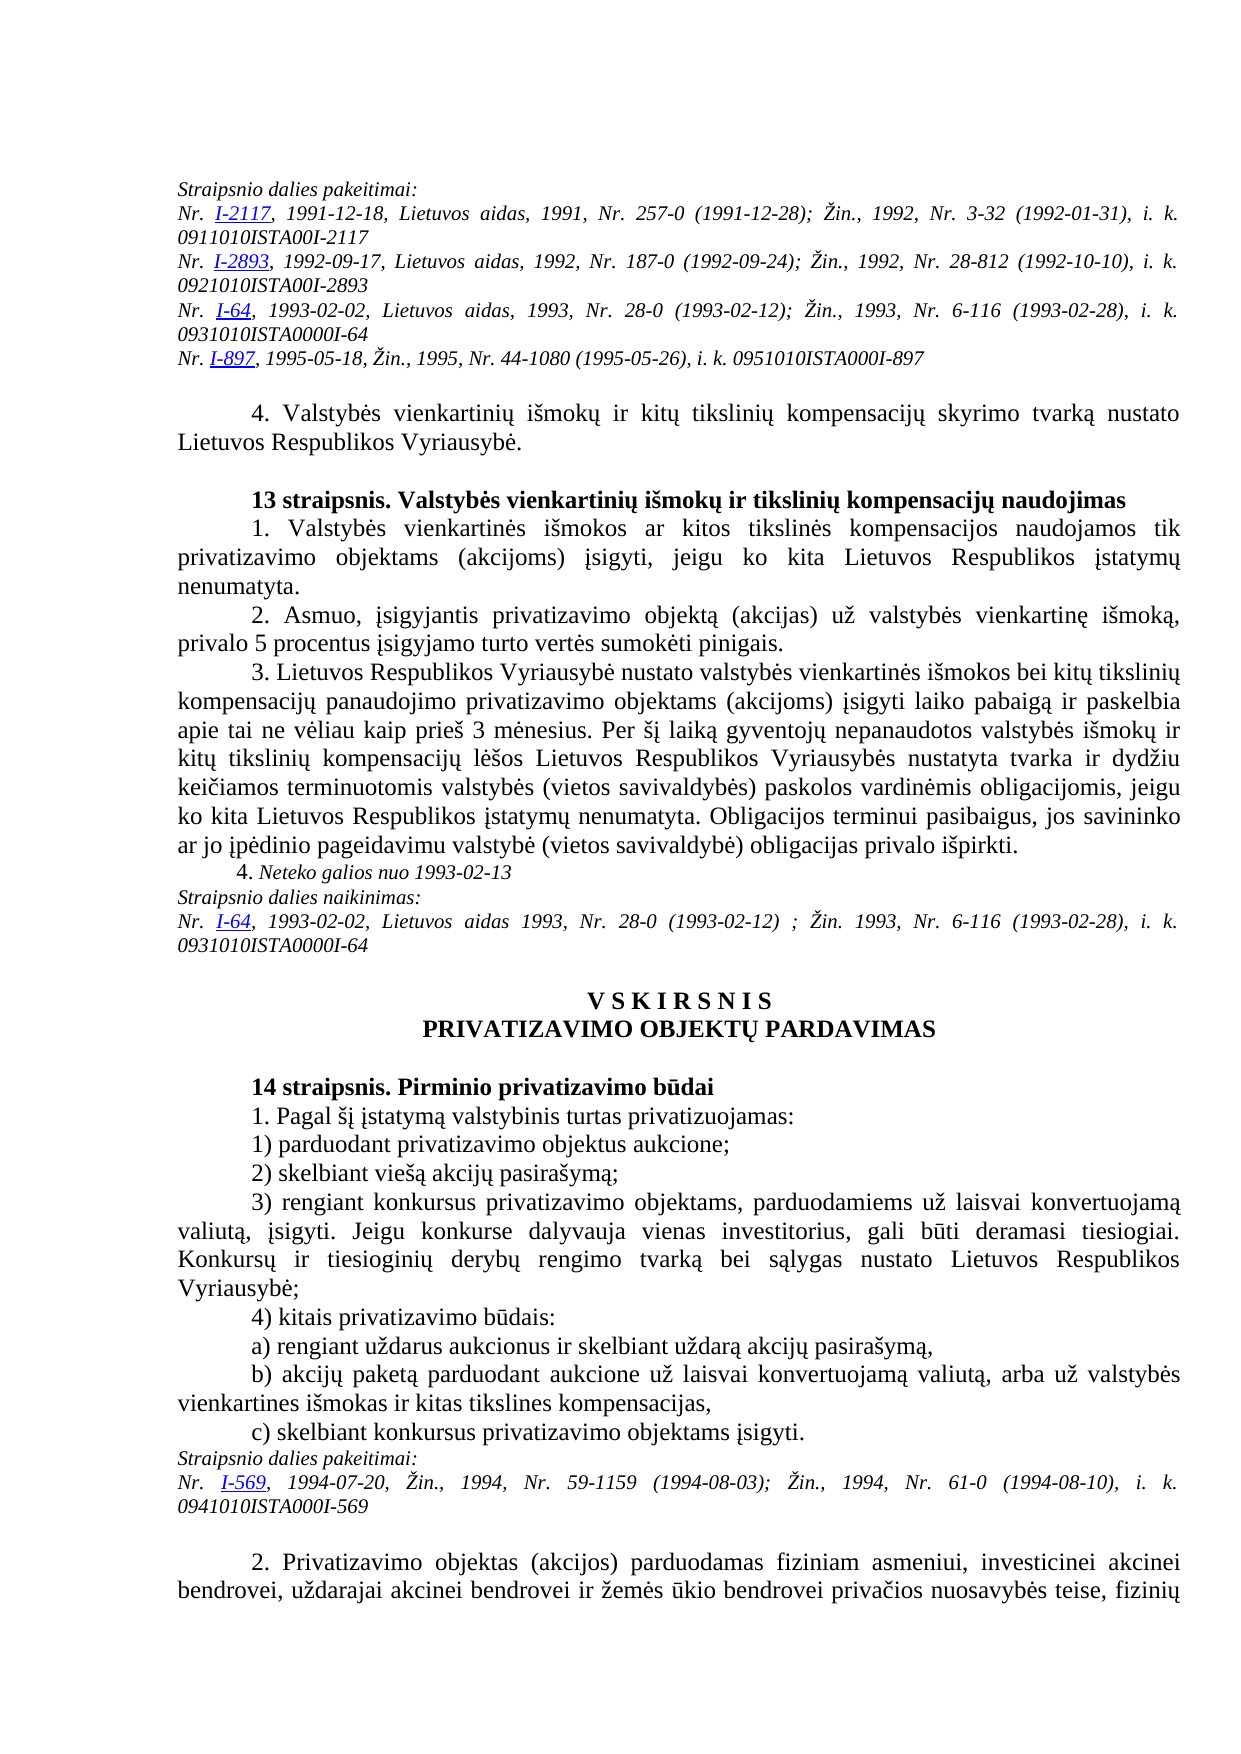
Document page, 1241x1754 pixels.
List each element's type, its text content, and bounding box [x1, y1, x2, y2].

text 2. Asmuo, įsigyjantis privatizavimo objektą (akcijas) už valstybės vienkartinę išmoką, privalo 5 procentus įsigyjamo turto vertės sumokėti pinigais. [177, 600, 1181, 657]
text Nr. I-64, 1993-02-02, Lietuvos aidas, 1993, Nr. 28-0 (1993-02-12); Žin., 1993, Nr. 6-116 (1993-02-28), i. k. 0931010ISTA0000I-64 [177, 297, 1181, 346]
text Nr. I-897, 1995-05-18, Žin., 1995, Nr. 44-1080 (1995-05-26), i. k. 0951010ISTA000I-897 [177, 346, 1181, 370]
text Nr. I-569, 1994-07-20, Žin., 1994, Nr. 59-1159 (1994-08-03); Žin., 1994, Nr. 61-0 (1994-08-10), i. k. 0941010ISTA000I-569 [177, 1470, 1181, 1518]
text 3. Lietuvos Respublikos Vyriausybė nustato valstybės vienkartinės išmokos bei kitų tikslinių kompensacijų panaudojimo privatizavimo objektams (akcijoms) įsigyti laiko pabaigą ir paskelbia apie tai ne vėliau kaip prieš 3 mėnesius. Per šį laiką gyventojų nepanaudotos valstybės išmokų ir kitų tikslinių kompensacijų lėšos Lietuvos Respublikos Vyriausybės nustatyta tvarka ir dydžiu keičiamos terminuotomis valstybės (vietos savivaldybės) paskolos vardinėmis obligacijomis, jeigu ko kita Lietuvos Respublikos įstatymų nenumatyta. Obligacijos terminui pasibaigus, jos savininko ar jo įpėdinio pageidavimu valstybė (vietos savivaldybė) obligacijas privalo išpirkti. [177, 657, 1181, 858]
text Nr. I-2893, 1992-09-17, Lietuvos aidas, 1992, Nr. 187-0 (1992-09-24); Žin., 1992, Nr. 28-812 (1992-10-10), i. k. 0921010ISTA00I-2893 [177, 249, 1181, 297]
text 4) kitais privatizavimo būdais: [177, 1302, 1181, 1331]
text c) skelbiant konkursus privatizavimo objektams įsigyti. [177, 1417, 1181, 1446]
text 1. Valstybės vienkartinės išmokos ar kitos tikslinės kompensacijos naudojamos tik privatizavimo objektams (akcijoms) įsigyti, jeigu ko kita Lietuvos Respublikos įstatymų nenumatyta. [177, 513, 1181, 600]
text 1) parduodant privatizavimo objektus aukcione; [177, 1129, 1181, 1158]
text Nr. I-2117, 1991-12-18, Lietuvos aidas, 1991, Nr. 257-0 (1991-12-28); Žin., 1992, Nr. 3-32 (1992-01-31), i. k. 0911010ISTA00I-2117 [177, 201, 1181, 249]
text 13 straipsnis. Valstybės vienkartinių išmokų ir tikslinių kompensacijų naudojimas [177, 485, 1181, 513]
text b) akcijų paketą parduodant aukcione už laisvai konvertuojamą valiutą, arba už valstybės vienkartines išmokas ir kitas tikslines kompensacijas, [177, 1359, 1181, 1417]
text V S K I R S N I S [177, 986, 1181, 1014]
text a) rengiant uždarus aukcionus ir skelbiant uždarą akcijų pasirašymą, [177, 1331, 1181, 1359]
text 14 straipsnis. Pirminio privatizavimo būdai [177, 1072, 1181, 1101]
text Straipsnio dalies naikinimas: [177, 885, 1181, 909]
text 2) skelbiant viešą akcijų pasirašymą; [177, 1158, 1181, 1187]
text 4. Valstybės vienkartinių išmokų ir kitų tikslinių kompensacijų skyrimo tvarką nustato Lietuvos Respublikos Vyriausybė. [177, 398, 1181, 456]
text Straipsnio dalies pakeitimai: [177, 1446, 1181, 1470]
text 3) rengiant konkursus privatizavimo objektams, parduodamiems už laisvai konvertuojamą valiutą, įsigyti. Jeigu konkurse dalyvauja vienas investitorius, gali būti deramasi tiesiogiai. Konkursų ir tiesioginių derybų rengimo tvarką bei sąlygas nustato Lietuvos Respublikos Vyriausybė; [177, 1187, 1181, 1302]
text PRIVATIZAVIMO OBJEKTŲ PARDAVIMAS [177, 1014, 1181, 1043]
text Nr. I-64, 1993-02-02, Lietuvos aidas 1993, Nr. 28-0 (1993-02-12) ; Žin. 1993, Nr. 6-116 (1993-02-28), i. k. 0931010ISTA0000I-64 [177, 909, 1181, 957]
text 4. Neteko galios nuo 1993-02-13 [177, 858, 1181, 885]
text 2. Privatizavimo objektas (akcijos) parduodamas fiziniam asmeniui, investicinei akcinei bendrovei, uždarajai akcinei bendrovei ir žemės ūkio bendrovei privačios nuosavybės teise, fizinių [177, 1547, 1181, 1604]
text Straipsnio dalies pakeitimai: [177, 177, 1181, 201]
text 1. Pagal šį įstatymą valstybinis turtas privatizuojamas: [177, 1101, 1181, 1129]
